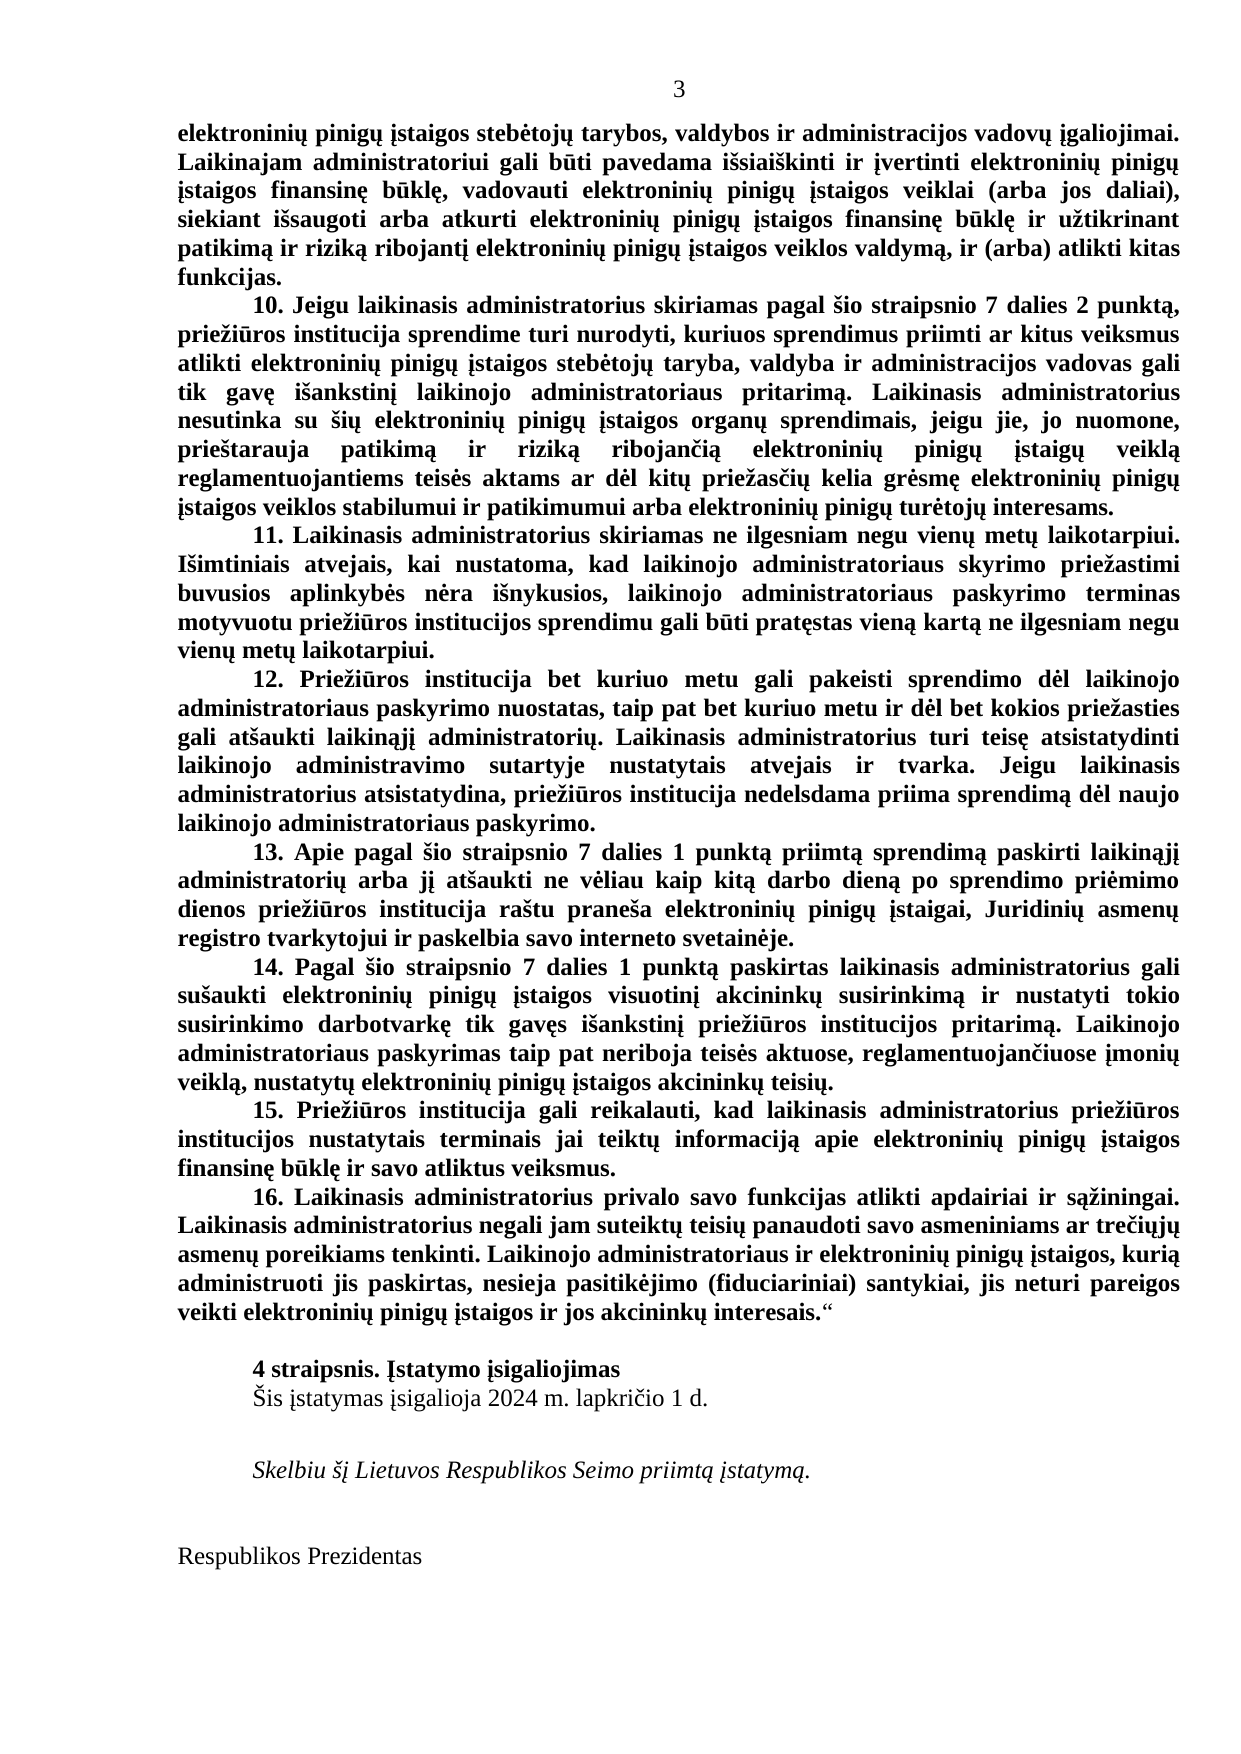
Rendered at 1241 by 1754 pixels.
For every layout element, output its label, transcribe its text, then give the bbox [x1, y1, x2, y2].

text 4 straipsnis. Įstatymo įsigaliojimas [177, 1354, 1181, 1383]
text 15. Priežiūros institucija gali reikalauti, kad laikinasis administratorius priežiūros institucijos nustatytais terminais jai teiktų informaciją apie elektroninių pinigų įstaigos finansinę būklę ir savo atliktus veiksmus. [177, 1096, 1181, 1182]
text Respublikos Prezidentas [177, 1541, 1181, 1570]
text 12. Priežiūros institucija bet kuriuo metu gali pakeisti sprendimo dėl laikinojo administratoriaus paskyrimo nuostatas, taip pat bet kuriuo metu ir dėl bet kokios priežasties gali atšaukti laikinąjį administratorių. Laikinasis administratorius turi teisę atsistatydinti laikinojo administravimo sutartyje nustatytais atvejais ir tvarka. Jeigu laikinasis administratorius atsistatydina, priežiūros institucija nedelsdama priima sprendimą dėl naujo laikinojo administratoriaus paskyrimo. [177, 664, 1181, 837]
text 16. Laikinasis administratorius privalo savo funkcijas atlikti apdairiai ir sąžiningai. Laikinasis administratorius negali jam suteiktų teisių panaudoti savo asmeniniams ar trečiųjų asmenų poreikiams tenkinti. Laikinojo administratoriaus ir elektroninių pinigų įstaigos, kurią administruoti jis paskirtas, nesieja pasitikėjimo (fiduciariniai) santykiai, jis neturi pareigos veikti elektroninių pinigų įstaigos ir jos akcininkų interesais.“ [177, 1182, 1181, 1326]
text 11. Laikinasis administratorius skiriamas ne ilgesniam negu vienų metų laikotarpiui. Išimtiniais atvejais, kai nustatoma, kad laikinojo administratoriaus skyrimo priežastimi buvusios aplinkybės nėra išnykusios, laikinojo administratoriaus paskyrimo terminas motyvuotu priežiūros institucijos sprendimu gali būti pratęstas vieną kartą ne ilgesniam negu vienų metų laikotarpiui. [177, 521, 1181, 664]
text elektroninių pinigų įstaigos stebėtojų tarybos, valdybos ir administracijos vadovų įgaliojimai. Laikinajam administratoriui gali būti pavedama išsiaiškinti ir įvertinti elektroninių pinigų įstaigos finansinę būklę, vadovauti elektroninių pinigų įstaigos veiklai (arba jos daliai), siekiant išsaugoti arba atkurti elektroninių pinigų įstaigos finansinę būklę ir užtikrinant patikimą ir riziką ribojantį elektroninių pinigų įstaigos veiklos valdymą, ir (arba) atlikti kitas funkcijas. [177, 118, 1181, 291]
text 13. Apie pagal šio straipsnio 7 dalies 1 punktą priimtą sprendimą paskirti laikinąjį administratorių arba jį atšaukti ne vėliau kaip kitą darbo dieną po sprendimo priėmimo dienos priežiūros institucija raštu praneša elektroninių pinigų įstaigai, Juridinių asmenų registro tvarkytojui ir paskelbia savo interneto svetainėje. [177, 837, 1181, 952]
text Šis įstatymas įsigalioja 2024 m. lapkričio 1 d. [177, 1383, 1181, 1412]
text 14. Pagal šio straipsnio 7 dalies 1 punktą paskirtas laikinasis administratorius gali sušaukti elektroninių pinigų įstaigos visuotinį akcininkų susirinkimą ir nustatyti tokio susirinkimo darbotvarkę tik gavęs išankstinį priežiūros institucijos pritarimą. Laikinojo administratoriaus paskyrimas taip pat neriboja teisės aktuose, reglamentuojančiuose įmonių veiklą, nustatytų elektroninių pinigų įstaigos akcininkų teisių. [177, 952, 1181, 1096]
text Skelbiu šį Lietuvos Respublikos Seimo priimtą įstatymą. [177, 1455, 1181, 1484]
text 10. Jeigu laikinasis administratorius skiriamas pagal šio straipsnio 7 dalies 2 punktą, priežiūros institucija sprendime turi nurodyti, kuriuos sprendimus priimti ar kitus veiksmus atlikti elektroninių pinigų įstaigos stebėtojų taryba, valdyba ir administracijos vadovas gali tik gavę išankstinį laikinojo administratoriaus pritarimą. Laikinasis administratorius nesutinka su šių elektroninių pinigų įstaigos organų sprendimais, jeigu jie, jo nuomone, prieštarauja patikimą ir riziką ribojančią elektroninių pinigų įstaigų veiklą reglamentuojantiems teisės aktams ar dėl kitų priežasčių kelia grėsmę elektroninių pinigų įstaigos veiklos stabilumui ir patikimumui arba elektroninių pinigų turėtojų interesams. [177, 291, 1181, 521]
